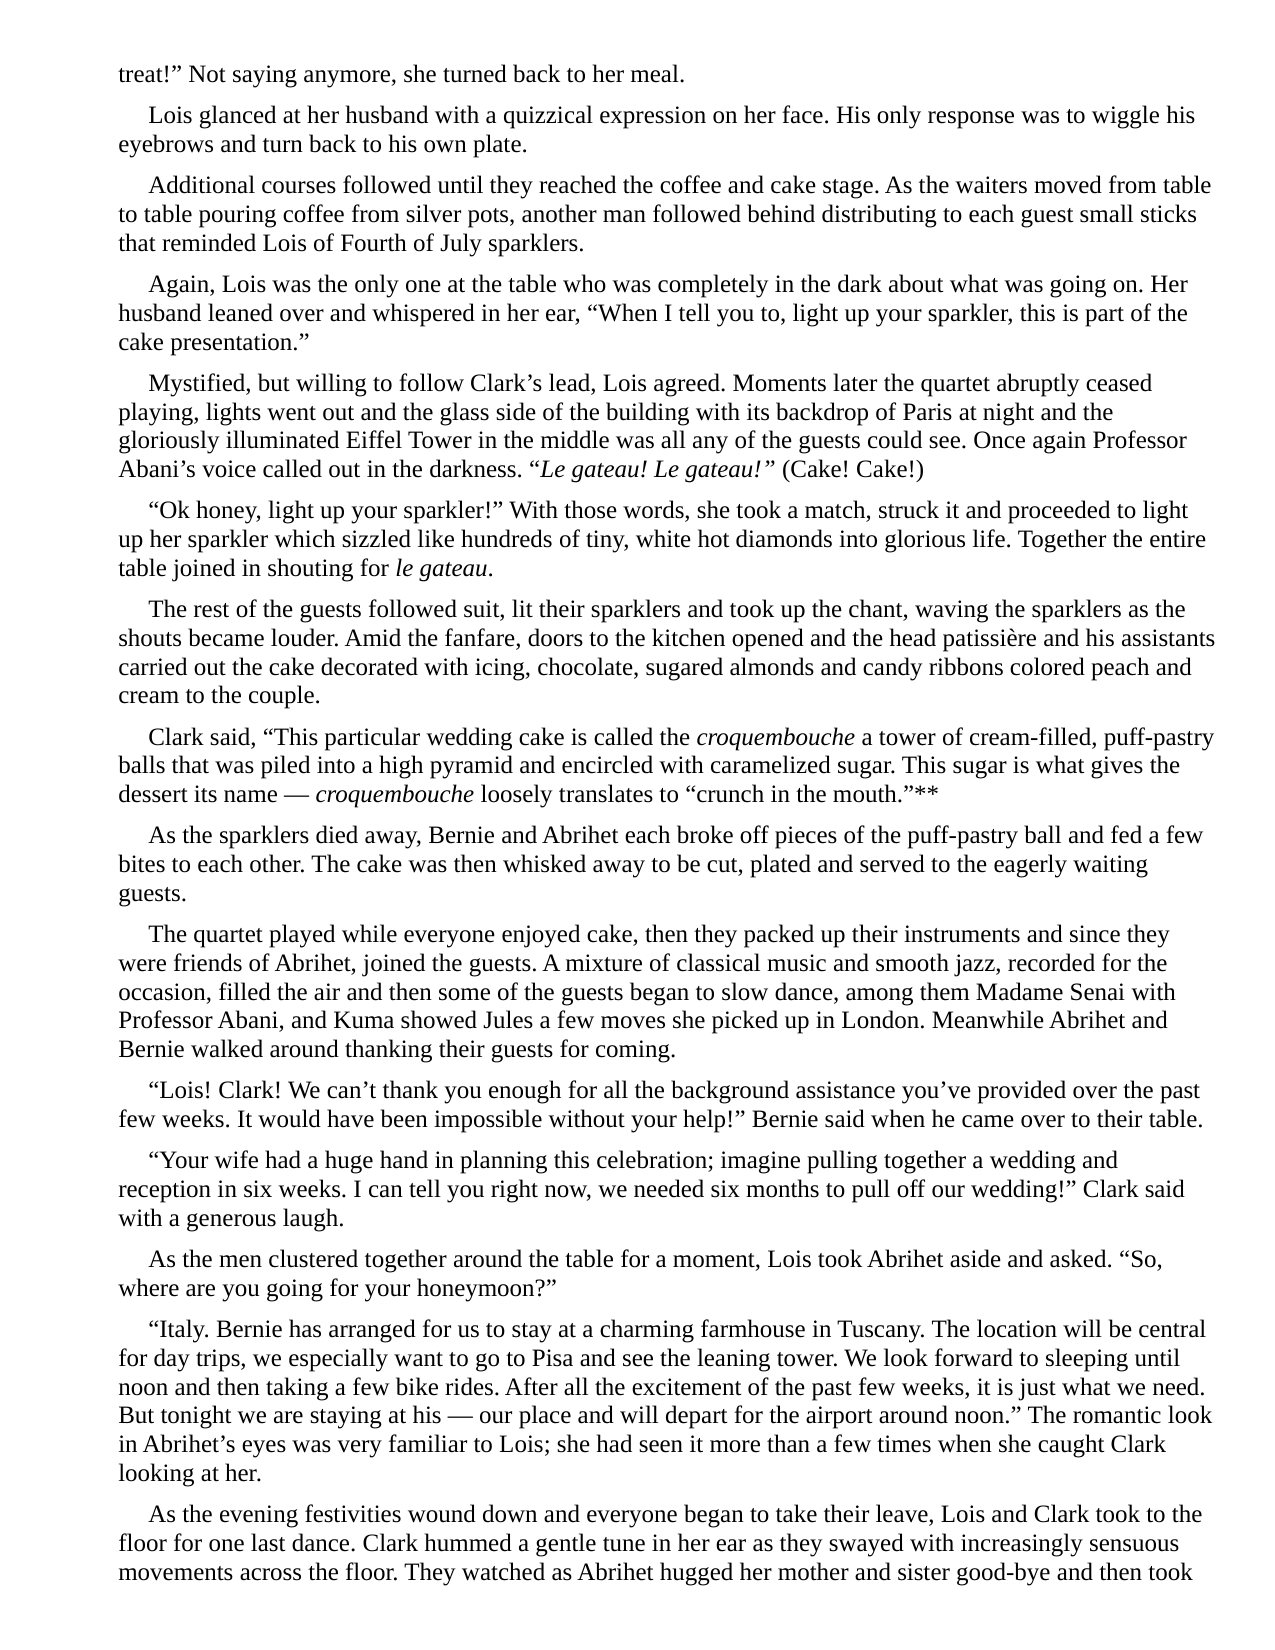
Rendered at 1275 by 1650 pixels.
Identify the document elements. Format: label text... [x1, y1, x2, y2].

text “Lois! Clark! We can’t thank you enough for all the background assistance you’ve provided over the past few weeks. It would have been impossible without your help!” Bernie said when he came over to their table. [118, 1075, 1216, 1133]
text “Your wife had a huge hand in planning this celebration; imagine pulling together a wedding and reception in six weeks. I can tell you right now, we needed six months to pull off our wedding!” Clark said with a generous laugh. [118, 1145, 1216, 1232]
text The rest of the guests followed suit, lit their sparklers and took up the chant, waving the sparklers as the shouts became louder. Amid the fanfare, doors to the kitchen opened and the head patissière and his assistants carried out the cake decorated with icing, chocolate, sugared almonds and candy ribbons colored peach and cream to the couple. [118, 594, 1216, 709]
text As the sparklers died away, Bernie and Abrihet each broke off pieces of the puff-pastry ball and fed a few bites to each other. The cake was then whisked away to be cut, plated and served to the eagerly waiting guests. [118, 820, 1216, 907]
text “Italy. Bernie has arranged for us to stay at a charming farmhouse in Tuscany. The location will be central for day trips, we especially want to go to Pisa and see the leaning tower. We look forward to sleeping until noon and then taking a few bike rides. After all the excitement of the past few weeks, it is just what we need. But tonight we are staying at his — our place and will depart for the airport around noon.” The romantic look in Abrihet’s eyes was very familiar to Lois; she had seen it more than a few times when she caught Clark looking at her. [118, 1314, 1216, 1487]
text Lois glanced at her husband with a quizzical expression on her face. His only response was to wiggle his eyebrows and turn back to his own plate. [118, 100, 1216, 158]
text treat!” Not saying anymore, she turned back to her meal. [118, 59, 1216, 88]
text As the evening festivities wound down and everyone began to take their leave, Lois and Clark took to the floor for one last dance. Clark hummed a gentle tune in her ear as they swayed with increasingly sensuous movements across the floor. They watched as Abrihet hugged her mother and sister good-bye and then took [118, 1499, 1216, 1585]
text Mystified, but willing to follow Clark’s lead, Lois agreed. Moments later the quartet abruptly ceased playing, lights went out and the glass side of the building with its backdrop of Paris at night and the gloriously illuminated Eiffel Tower in the middle was all any of the guests could see. Once again Professor Abani’s voice called out in the darkness. “Le gateau! Le gateau!” (Cake! Cake!) [118, 368, 1216, 483]
text Clark said, “This particular wedding cake is called the croquembouche a tower of cream-filled, puff-pastry balls that was piled into a high pyramid and encircled with caramelized sugar. This sugar is what gives the dessert its name — croquembouche loosely translates to “crunch in the mouth.”** [118, 722, 1216, 808]
text As the men clustered together around the table for a moment, Lois took Abrihet aside and asked. “So, where are you going for your honeymoon?” [118, 1244, 1216, 1302]
text “Ok honey, light up your sparkler!” With those words, she took a match, struck it and proceeded to light up her sparkler which sizzled like hundreds of tiny, white hot diamonds into glorious life. Together the entire table joined in shouting for le gateau. [118, 495, 1216, 582]
text Again, Lois was the only one at the table who was completely in the dark about what was going on. Her husband leaned over and whispered in her ear, “When I tell you to, light up your sparkler, this is part of the cake presentation.” [118, 269, 1216, 355]
text The quartet played while everyone enjoyed cake, then they packed up their instruments and since they were friends of Abrihet, joined the guests. A mixture of classical music and smooth jazz, recorded for the occasion, filled the air and then some of the guests began to slow dance, among them Madame Senai with Professor Abani, and Kuma showed Jules a few moves she picked up in London. Meanwhile Abrihet and Bernie walked around thanking their guests for coming. [118, 919, 1216, 1063]
text Additional courses followed until they reached the coffee and cake stage. As the waiters moved from table to table pouring coffee from silver pots, another man followed behind distributing to each guest small sticks that reminded Lois of Fourth of July sparklers. [118, 170, 1216, 257]
